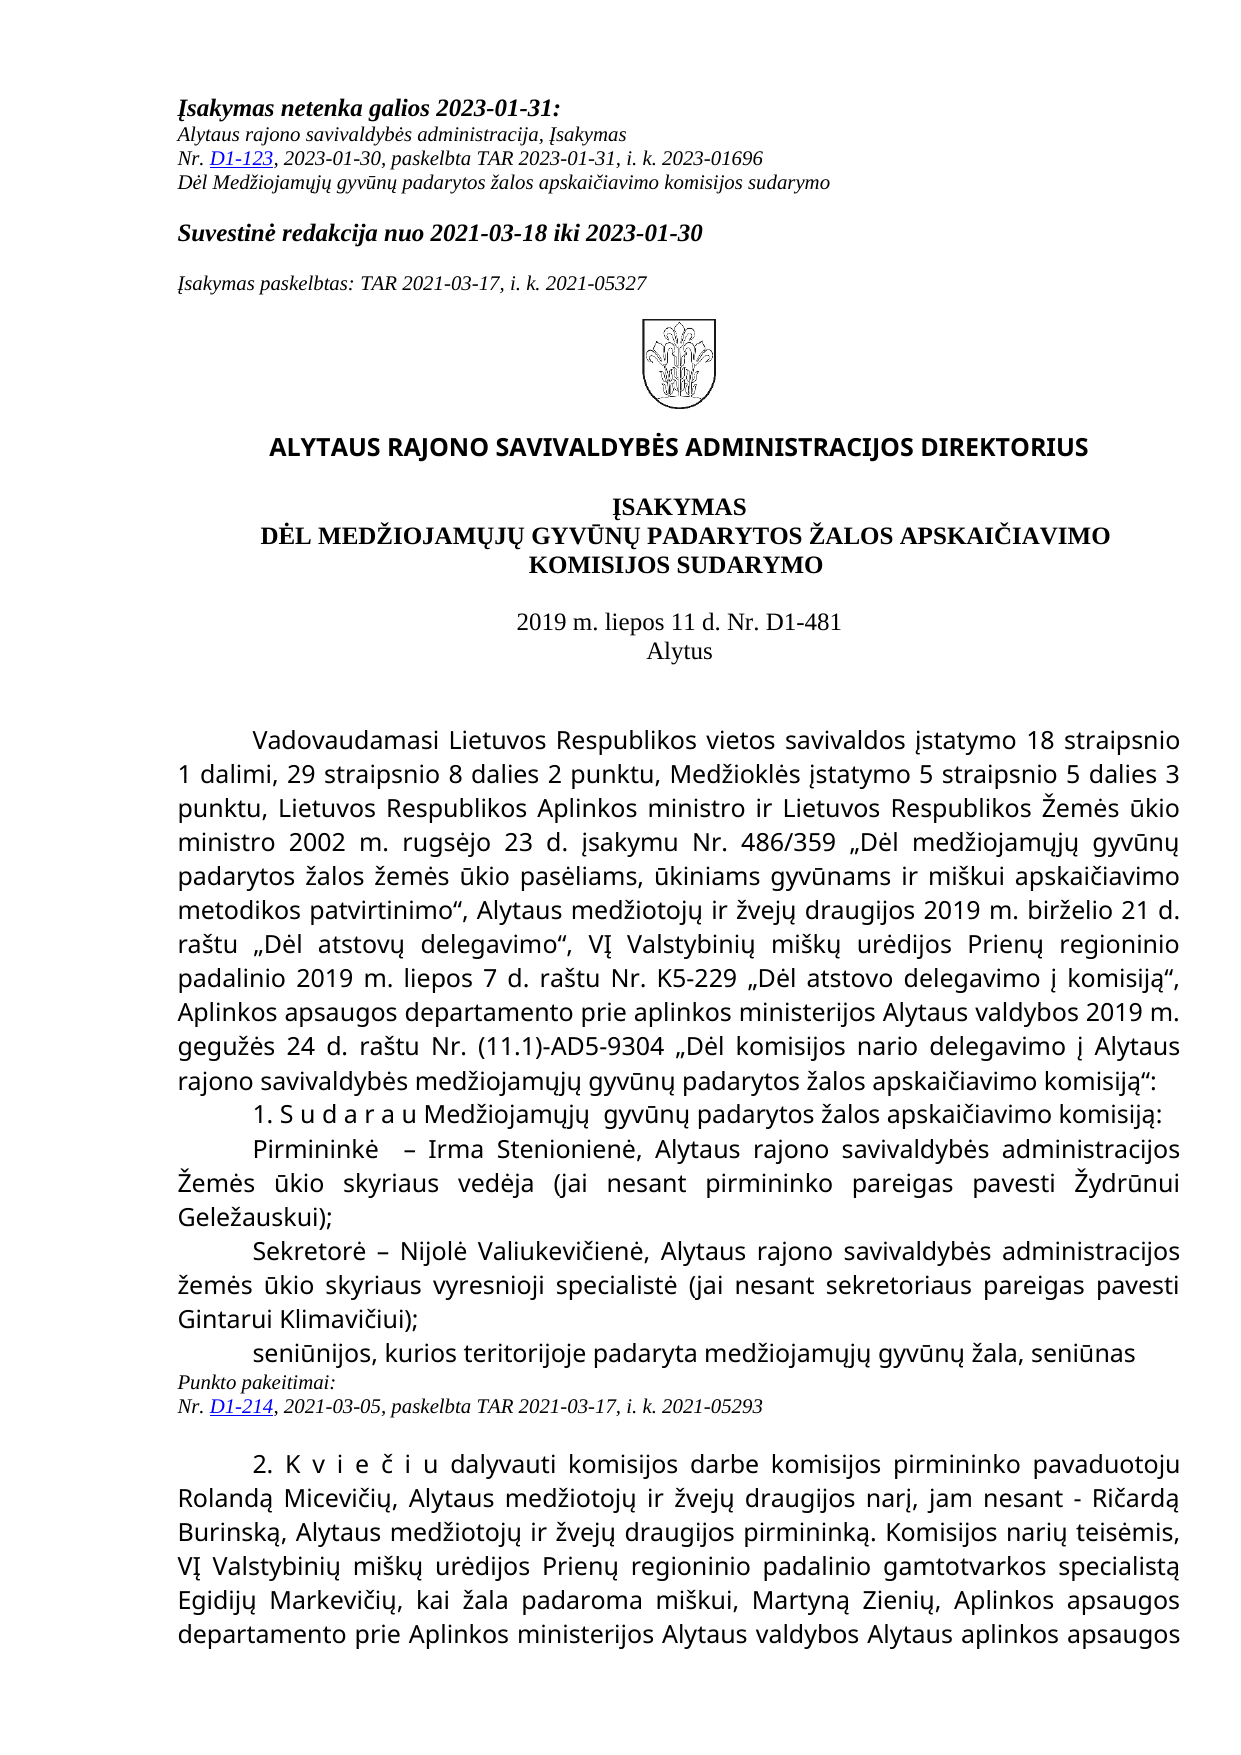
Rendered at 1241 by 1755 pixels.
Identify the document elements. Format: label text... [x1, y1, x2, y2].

text Vadovaudamasi Lietuvos Respublikos vietos savivaldos įstatymo 18 straipsnio 1 dalimi, 29 straipsnio 8 dalies 2 punktu, Medžioklės įstatymo 5 straipsnio 5 dalies 3 punktu, Lietuvos Respublikos Aplinkos ministro ir Lietuvos Respublikos Žemės ūkio ministro 2002 m. rugsėjo 23 d. įsakymu Nr. 486/359 „Dėl medžiojamųjų gyvūnų padarytos žalos žemės ūkio pasėliams, ūkiniams gyvūnams ir miškui apskaičiavimo metodikos patvirtinimo“, Alytaus medžiotojų ir žvejų draugijos 2019 m. birželio 21 d. raštu „Dėl atstovų delegavimo“, VĮ Valstybinių miškų urėdijos Prienų regioninio padalinio 2019 m. liepos 7 d. raštu Nr. K5-229 „Dėl atstovo delegavimo į komisiją“, Aplinkos apsaugos departamento prie aplinkos ministerijos Alytaus valdybos 2019 m. gegužės 24 d. raštu Nr. (11.1)-AD5-9304 „Dėl komisijos nario delegavimo į Alytaus rajono savivaldybės medžiojamųjų gyvūnų padarytos žalos apskaičiavimo komisiją“: [177, 722, 1181, 1097]
text ALYTAUS RAJONO SAVIVALDYBĖS ADMINISTRACIJOS DIREKTORIUS [177, 430, 1181, 464]
text Sekretorė – Nijolė Valiukevičienė, Alytaus rajono savivaldybės administracijos žemės ūkio skyriaus vyresnioji specialistė (jai nesant sekretoriaus pareigas pavesti Gintarui Klimavičiui); [177, 1233, 1181, 1336]
text Nr. D1-123, 2023-01-30, paskelbta TAR 2023-01-31, i. k. 2023-01696 [177, 146, 1181, 170]
text DĖL MEDŽIOJAMŲJŲ GYVŪNŲ PADARYTOS ŽALOS APSKAIČIAVIMO KOMISIJOS SUDARYMO [177, 521, 1181, 579]
text Nr. D1-214, 2021-03-05, paskelbta TAR 2021-03-17, i. k. 2021-05293 [177, 1394, 1181, 1418]
text Suvestinė redakcija nuo 2021-03-18 iki 2023-01-30 [177, 218, 1181, 247]
text Alytus [177, 636, 1181, 665]
text Punkto pakeitimai: [177, 1370, 1181, 1394]
text seniūnijos, kurios teritorijoje padaryta medžiojamųjų gyvūnų žala, seniūnas [177, 1336, 1181, 1370]
text 2. K v i e č i u dalyvauti komisijos darbe komisijos pirmininko pavaduotoju Rolandą Micevičių, Alytaus medžiotojų ir žvejų draugijos narį, jam nesant - Ričardą Burinską, Alytaus medžiotojų ir žvejų draugijos pirmininką. Komisijos narių teisėmis, VĮ Valstybinių miškų urėdijos Prienų regioninio padalinio gamtotvarkos specialistą Egidijų Markevičių, kai žala padaroma miškui, Martyną Zienių, Aplinkos apsaugos departamento prie Aplinkos ministerijos Alytaus valdybos Alytaus aplinkos apsaugos [177, 1447, 1181, 1651]
text Įsakymas paskelbtas: TAR 2021-03-17, i. k. 2021-05327 [177, 271, 1181, 295]
text ĮSAKYMAS [177, 492, 1181, 521]
text Pirmininkė – Irma Stenionienė, Alytaus rajono savivaldybės administracijos Žemės ūkio skyriaus vedėja (jai nesant pirmininko pareigas pavesti Žydrūnui Geležauskui); [177, 1131, 1181, 1233]
text 2019 m. liepos 11 d. Nr. D1-481 [177, 607, 1181, 636]
text Alytaus rajono savivaldybės administracija, Įsakymas [177, 122, 1181, 146]
text Dėl Medžiojamųjų gyvūnų padarytos žalos apskaičiavimo komisijos sudarymo [177, 170, 1181, 194]
text Įsakymas netenka galios 2023-01-31: [177, 93, 1181, 122]
text 1. S u d a r a u Medžiojamųjų gyvūnų padarytos žalos apskaičiavimo komisiją: [177, 1097, 1181, 1131]
